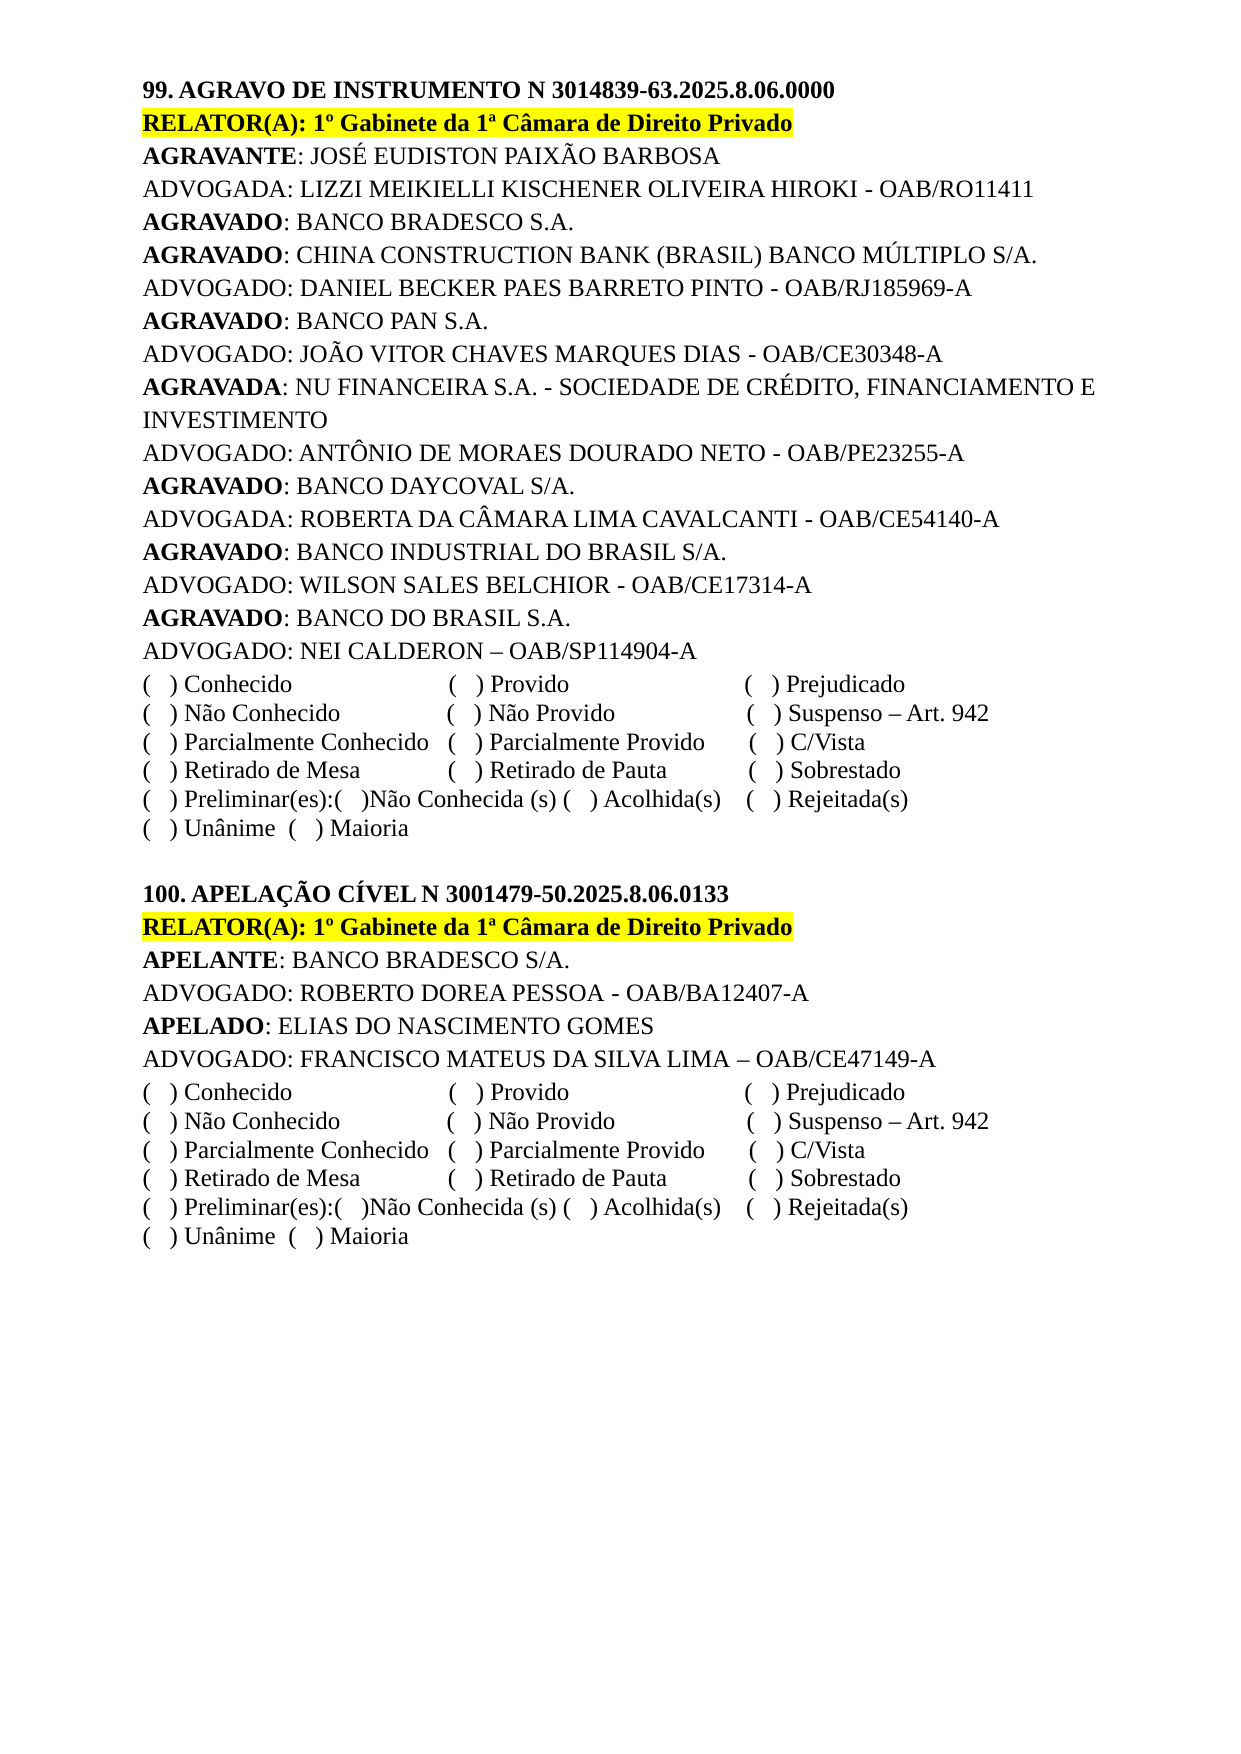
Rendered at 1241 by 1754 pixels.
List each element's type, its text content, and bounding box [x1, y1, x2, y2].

text ( ) Retirado de Mesa ( ) Retirado de Pauta ( ) Sobrestado [142, 756, 1158, 784]
text ( ) Retirado de Mesa ( ) Retirado de Pauta ( ) Sobrestado [142, 1163, 1158, 1192]
text ( ) Conhecido ( ) Provido ( ) Prejudicado [142, 669, 1141, 698]
text 99. AGRAVO DE INSTRUMENTO N 3014839-63.2025.8.06.0000 RELATOR(A): 1º Gabinete da 1ª Câmara de Direito Privado AGRAVANTE: JOSÉ EUDISTON PAIXÃO BARBOSA ADVOGADA: LIZZI MEIKIELLI KISCHENER OLIVEIRA HIROKI - OAB/RO11411 AGRAVADO: BANCO BRADESCO S.A. AGRAVADO: CHINA CONSTRUCTION BANK (BRASIL) BANCO MÚLTIPLO S/A. ADVOGADO: DANIEL BECKER PAES BARRETO PINTO - OAB/RJ185969-A AGRAVADO: BANCO PAN S.A. ADVOGADO: JOÃO VITOR CHAVES MARQUES DIAS - OAB/CE30348-A AGRAVADA: NU FINANCEIRA S.A. - SOCIEDADE DE CRÉDITO, FINANCIAMENTO E INVESTIMENTO ADVOGADO: ANTÔNIO DE MORAES DOURADO NETO - OAB/PE23255-A AGRAVADO: BANCO DAYCOVAL S/A. ADVOGADA: ROBERTA DA CÂMARA LIMA CAVALCANTI - OAB/CE54140-A AGRAVADO: BANCO INDUSTRIAL DO BRASIL S/A. ADVOGADO: WILSON SALES BELCHIOR - OAB/CE17314-A AGRAVADO: BANCO DO BRASIL S.A. ADVOGADO: NEI CALDERON – OAB/SP114904-A [142, 75, 1188, 665]
text ( ) Preliminar(es):( )Não Conhecida (s) ( ) Acolhida(s) ( ) Rejeitada(s) [142, 784, 1158, 813]
text ( ) Parcialmente Conhecido ( ) Parcialmente Provido ( ) C/Vista [142, 1135, 1158, 1163]
text ( ) Conhecido ( ) Provido ( ) Prejudicado [142, 1077, 1141, 1106]
text ( ) Não Conhecido ( ) Não Provido ( ) Suspenso – Art. 942 [142, 1106, 1158, 1135]
text ( ) Preliminar(es):( )Não Conhecida (s) ( ) Acolhida(s) ( ) Rejeitada(s) [142, 1192, 1158, 1221]
text ( ) Unânime ( ) Maioria [142, 1221, 1188, 1316]
text ( ) Parcialmente Conhecido ( ) Parcialmente Provido ( ) C/Vista [142, 727, 1158, 756]
text ( ) Não Conhecido ( ) Não Provido ( ) Suspenso – Art. 942 [142, 698, 1158, 727]
text ( ) Unânime ( ) Maioria 100. APELAÇÃO CÍVEL N 3001479-50.2025.8.06.0133 RELATOR(A): 1º Gabinete da 1ª Câmara de Direito Privado APELANTE: BANCO BRADESCO S/A. ADVOGADO: ROBERTO DOREA PESSOA - OAB/BA12407-A APELADO: ELIAS DO NASCIMENTO GOMES ADVOGADO: FRANCISCO MATEUS DA SILVA LIMA – OAB/CE47149-A [142, 813, 1188, 1073]
